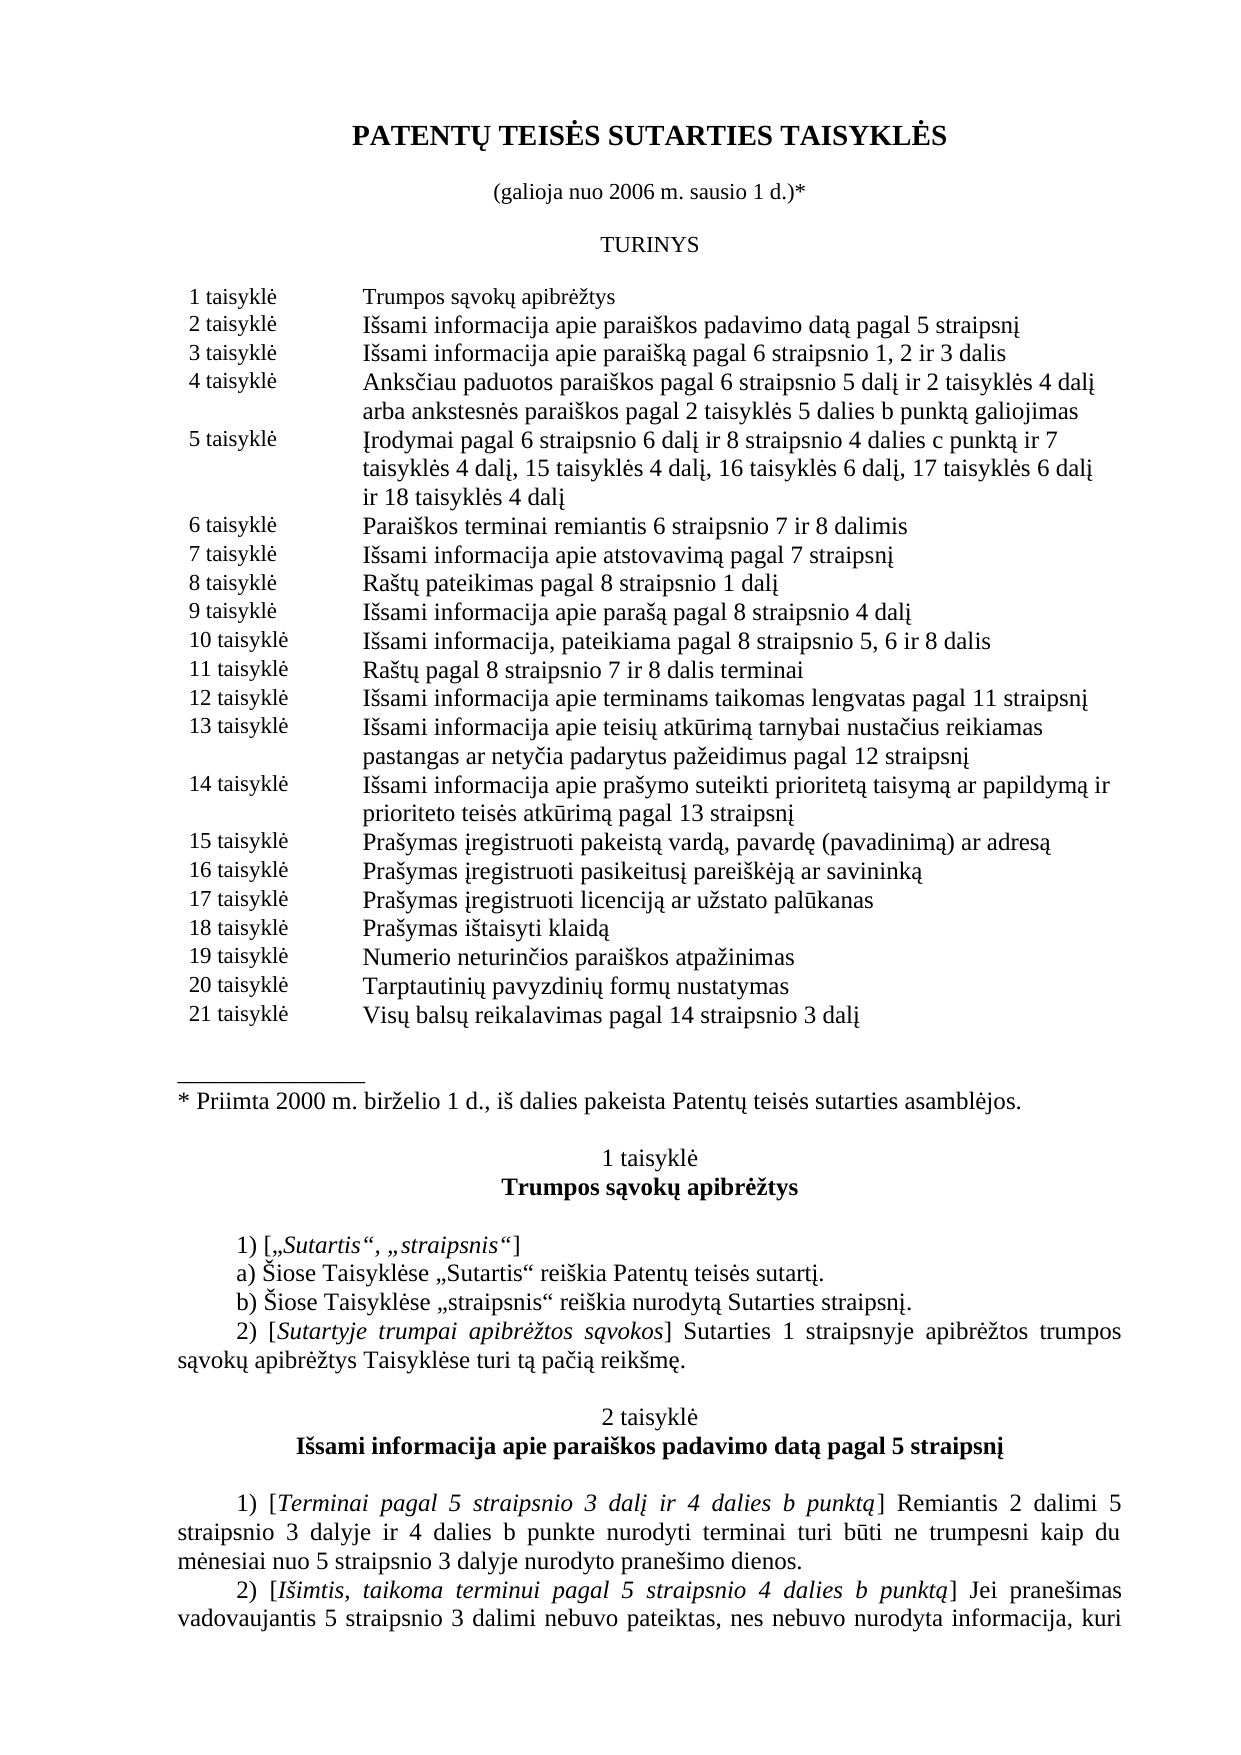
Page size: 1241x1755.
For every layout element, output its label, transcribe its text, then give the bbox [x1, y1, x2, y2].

text TURINYS [177, 231, 1122, 257]
table_cell Išsami informacija, pateikiama pagal 8 straipsnio 5, 6 ir 8 dalis [351, 626, 1122, 655]
table_cell Išsami informacija apie atstovavimą pagal 7 straipsnį [351, 540, 1122, 568]
table_cell Prašymas ištaisyti klaidą [351, 914, 1122, 942]
table_cell Visų balsų reikalavimas pagal 14 straipsnio 3 dalį [351, 1000, 1122, 1028]
table_cell 18 taisyklė [177, 914, 351, 942]
table_header 1 taisyklė [177, 284, 351, 310]
text Išsami informacija apie paraiškos padavimo datą pagal 5 straipsnį [177, 1431, 1122, 1460]
table_cell 15 taisyklė [177, 827, 351, 856]
table_cell Numerio neturinčios paraiškos atpažinimas [351, 942, 1122, 971]
text _______________ [177, 1057, 1122, 1086]
table_cell Anksčiau paduotos paraiškos pagal 6 straipsnio 5 dalį ir 2 taisyklės 4 dalį arba ankstesnės paraiškos pagal 2 taisyklės 5 dalies b punktą galiojimas [351, 367, 1122, 425]
text Trumpos sąvokų apibrėžtys [177, 1172, 1122, 1201]
table_cell 13 taisyklė [177, 712, 351, 770]
table_cell 17 taisyklė [177, 885, 351, 913]
text * Priimta 2000 m. birželio 1 d., iš dalies pakeista Patentų teisės sutarties asamblėjos. [177, 1086, 1122, 1115]
text 2) [Sutartyje trumpai apibrėžtos sąvokos] Sutarties 1 straipsnyje apibrėžtos trumpos sąvokų apibrėžtys Taisyklėse turi tą pačią reikšmę. [177, 1316, 1122, 1373]
table_cell Išsami informacija apie paraiškos padavimo datą pagal 5 straipsnį [351, 310, 1122, 338]
text 2 taisyklė [177, 1402, 1122, 1431]
table_cell 12 taisyklė [177, 684, 351, 712]
table_cell 21 taisyklė [177, 1000, 351, 1028]
table_cell 20 taisyklė [177, 971, 351, 1000]
table_cell Prašymas įregistruoti licenciją ar užstato palūkanas [351, 885, 1122, 913]
text b) Šiose Taisyklėse „straipsnis“ reiškia nurodytą Sutarties straipsnį. [177, 1287, 1122, 1316]
table_cell Tarptautinių pavyzdinių formų nustatymas [351, 971, 1122, 1000]
text 1) [Terminai pagal 5 straipsnio 3 dalį ir 4 dalies b punktą] Remiantis 2 dalimi 5 straipsnio 3 dalyje ir 4 dalies b punkte nurodyti terminai turi būti ne trumpesni kaip du mėnesiai nuo 5 straipsnio 3 dalyje nurodyto pranešimo dienos. [177, 1488, 1122, 1575]
table_cell 14 taisyklė [177, 770, 351, 827]
table_cell Išsami informacija apie parašą pagal 8 straipsnio 4 dalį [351, 597, 1122, 626]
table_cell Įrodymai pagal 6 straipsnio 6 dalį ir 8 straipsnio 4 dalies c punktą ir 7 taisyklės 4 dalį, 15 taisyklės 4 dalį, 16 taisyklės 6 dalį, 17 taisyklės 6 dalį ir 18 taisyklės 4 dalį [351, 425, 1122, 511]
table_cell 4 taisyklė [177, 367, 351, 425]
table_cell 9 taisyklė [177, 597, 351, 626]
table_cell 10 taisyklė [177, 626, 351, 655]
text PATENTŲ TEISĖS SUTARTIES TAISYKLĖS [177, 118, 1122, 152]
text a) Šiose Taisyklėse „Sutartis“ reiškia Patentų teisės sutartį. [177, 1258, 1122, 1287]
table_cell Raštų pagal 8 straipsnio 7 ir 8 dalis terminai [351, 655, 1122, 683]
table_cell 16 taisyklė [177, 856, 351, 885]
table_cell Išsami informacija apie prašymo suteikti prioritetą taisymą ar papildymą ir prioriteto teisės atkūrimą pagal 13 straipsnį [351, 770, 1122, 827]
table_cell 19 taisyklė [177, 942, 351, 971]
table_cell Prašymas įregistruoti pakeistą vardą, pavardę (pavadinimą) ar adresą [351, 827, 1122, 856]
text 1 taisyklė [177, 1143, 1122, 1172]
table_cell Paraiškos terminai remiantis 6 straipsnio 7 ir 8 dalimis [351, 511, 1122, 540]
table_cell 11 taisyklė [177, 655, 351, 683]
table_cell Išsami informacija apie terminams taikomas lengvatas pagal 11 straipsnį [351, 684, 1122, 712]
table_cell Raštų pateikimas pagal 8 straipsnio 1 dalį [351, 569, 1122, 597]
text 1) [„Sutartis“, „straipsnis“] [177, 1230, 1122, 1258]
table_cell 8 taisyklė [177, 569, 351, 597]
table_cell 5 taisyklė [177, 425, 351, 511]
table_header Trumpos sąvokų apibrėžtys [351, 284, 1122, 310]
table_cell 3 taisyklė [177, 339, 351, 367]
table_cell Išsami informacija apie teisių atkūrimą tarnybai nustačius reikiamas pastangas ar netyčia padarytus pažeidimus pagal 12 straipsnį [351, 712, 1122, 770]
table_cell Išsami informacija apie paraišką pagal 6 straipsnio 1, 2 ir 3 dalis [351, 339, 1122, 367]
text (galioja nuo 2006 m. sausio 1 d.)* [177, 178, 1122, 204]
table_cell 7 taisyklė [177, 540, 351, 568]
table_cell 2 taisyklė [177, 310, 351, 338]
table_cell Prašymas įregistruoti pasikeitusį pareiškėją ar savininką [351, 856, 1122, 885]
table_cell 6 taisyklė [177, 511, 351, 540]
text 2) [Išimtis, taikoma terminui pagal 5 straipsnio 4 dalies b punktą] Jei pranešimas vadovaujantis 5 straipsnio 3 dalimi nebuvo pateiktas, nes nebuvo nurodyta informacija, kuri [177, 1575, 1122, 1632]
